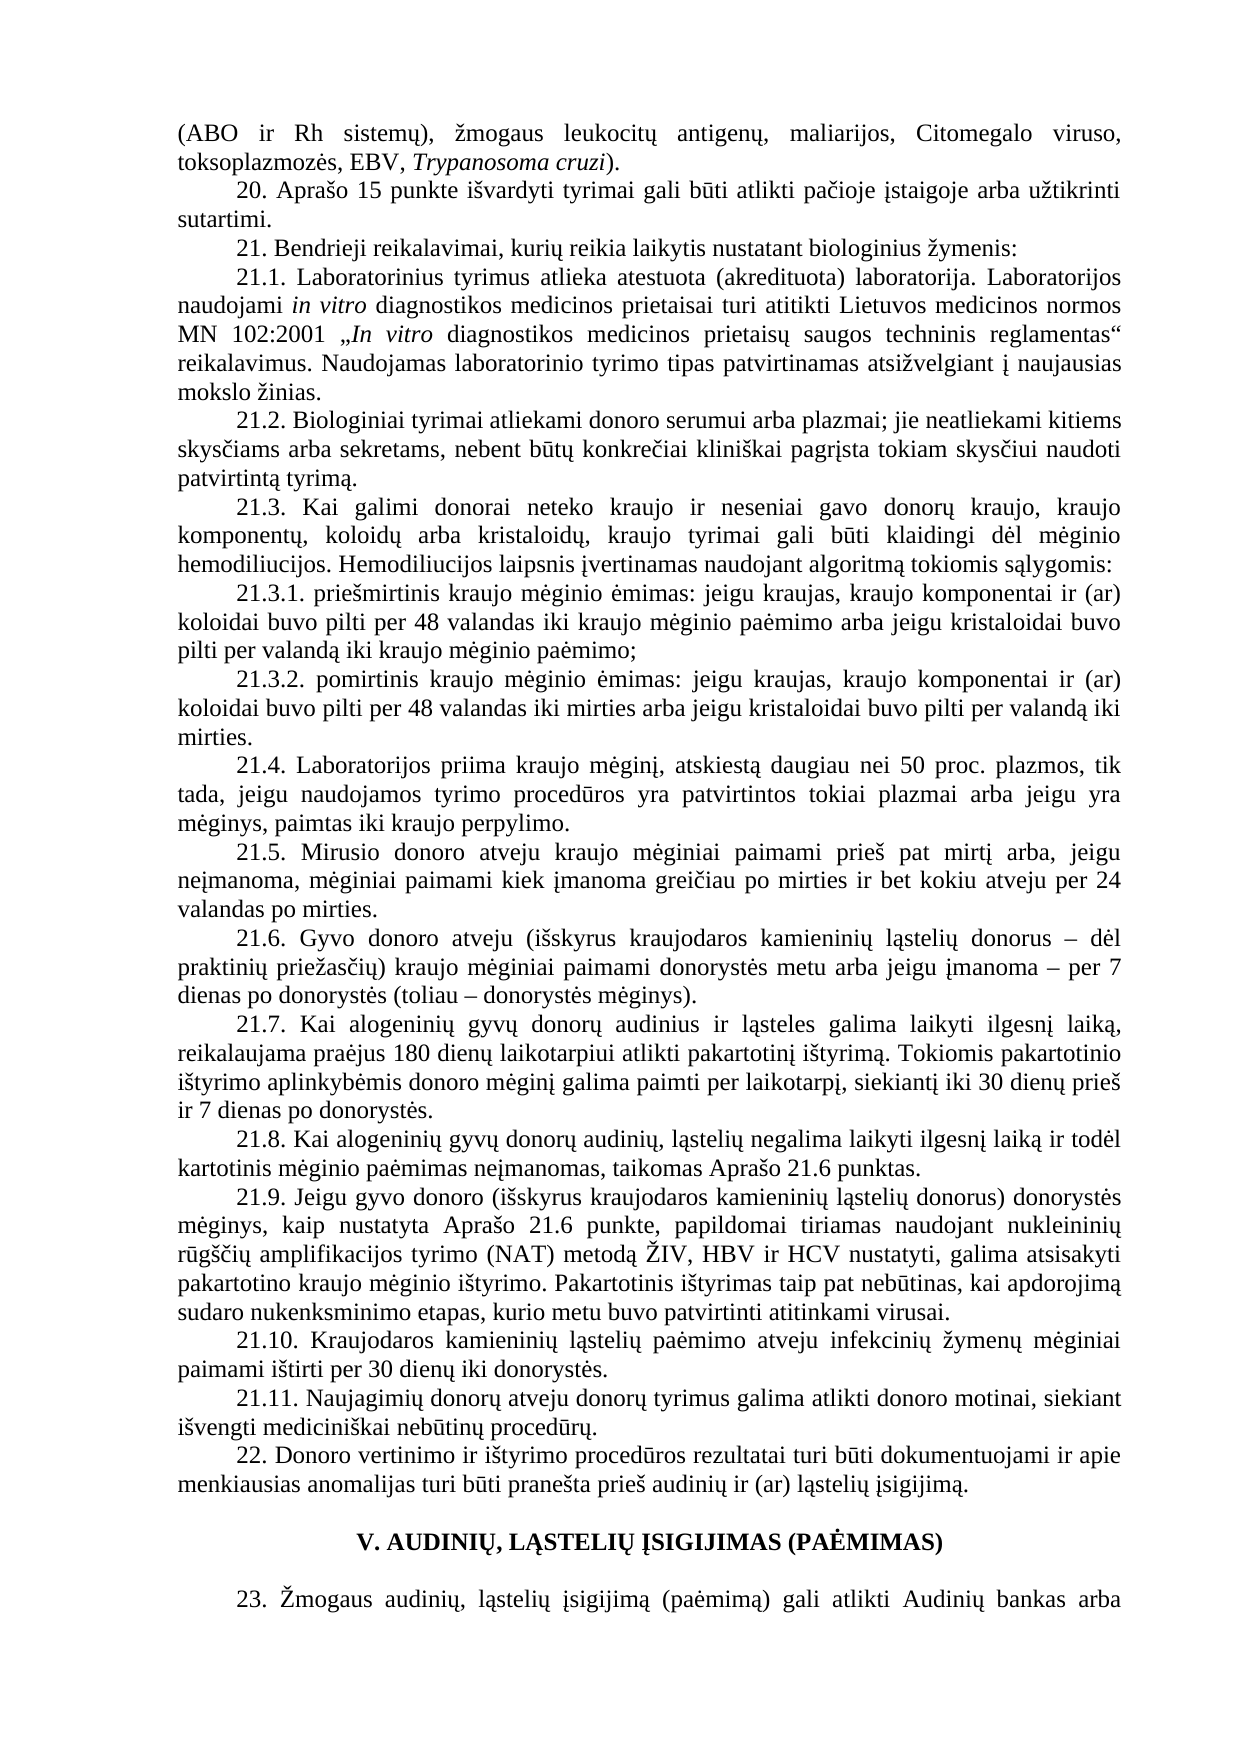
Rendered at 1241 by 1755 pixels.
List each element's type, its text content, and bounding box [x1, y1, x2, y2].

text 21.4. Laboratorijos priima kraujo mėginį, atskiestą daugiau nei 50 proc. plazmos, tik tada, jeigu naudojamos tyrimo procedūros yra patvirtintos tokiai plazmai arba jeigu yra mėginys, paimtas iki kraujo perpylimo. [177, 751, 1122, 837]
text 21.3. Kai galimi donorai neteko kraujo ir neseniai gavo donorų kraujo, kraujo komponentų, koloidų arba kristaloidų, kraujo tyrimai gali būti klaidingi dėl mėginio hemodiliucijos. Hemodiliucijos laipsnis įvertinamas naudojant algoritmą tokiomis sąlygomis: [177, 492, 1122, 578]
text 21. Bendrieji reikalavimai, kurių reikia laikytis nustatant biologinius žymenis: [177, 233, 1122, 262]
text 21.6. Gyvo donoro atveju (išskyrus kraujodaros kamieninių ląstelių donorus – dėl praktinių priežasčių) kraujo mėginiai paimami donorystės metu arba jeigu įmanoma – per 7 dienas po donorystės (toliau – donorystės mėginys). [177, 923, 1122, 1009]
text 21.1. Laboratorinius tyrimus atlieka atestuota (akredituota) laboratorija. Laboratorijos naudojami in vitro diagnostikos medicinos prietaisai turi atitikti Lietuvos medicinos normos MN 102:2001 „In vitro diagnostikos medicinos prietaisų saugos techninis reglamentas“ reikalavimus. Naudojamas laboratorinio tyrimo tipas patvirtinamas atsižvelgiant į naujausias mokslo žinias. [177, 262, 1122, 406]
text 21.3.2. pomirtinis kraujo mėginio ėmimas: jeigu kraujas, kraujo komponentai ir (ar) koloidai buvo pilti per 48 valandas iki mirties arba jeigu kristaloidai buvo pilti per valandą iki mirties. [177, 664, 1122, 751]
text 21.8. Kai alogeninių gyvų donorų audinių, ląstelių negalima laikyti ilgesnį laiką ir todėl kartotinis mėginio paėmimas neįmanomas, taikomas Aprašo 21.6 punktas. [177, 1124, 1122, 1182]
text 21.7. Kai alogeninių gyvų donorų audinius ir ląsteles galima laikyti ilgesnį laiką, reikalaujama praėjus 180 dienų laikotarpiui atlikti pakartotinį ištyrimą. Tokiomis pakartotinio ištyrimo aplinkybėmis donoro mėginį galima paimti per laikotarpį, siekiantį iki 30 dienų prieš ir 7 dienas po donorystės. [177, 1009, 1122, 1124]
text 21.2. Biologiniai tyrimai atliekami donoro serumui arba plazmai; jie neatliekami kitiems skysčiams arba sekretams, nebent būtų konkrečiai kliniškai pagrįsta tokiam skysčiui naudoti patvirtintą tyrimą. [177, 406, 1122, 492]
text 20. Aprašo 15 punkte išvardyti tyrimai gali būti atlikti pačioje įstaigoje arba užtikrinti sutartimi. [177, 176, 1122, 233]
text 22. Donoro vertinimo ir ištyrimo procedūros rezultatai turi būti dokumentuojami ir apie menkiausias anomalijas turi būti pranešta prieš audinių ir (ar) ląstelių įsigijimą. [177, 1441, 1122, 1498]
text 21.11. Naujagimių donorų atveju donorų tyrimus galima atlikti donoro motinai, siekiant išvengti mediciniškai nebūtinų procedūrų. [177, 1383, 1122, 1441]
text 23. Žmogaus audinių, ląstelių įsigijimą (paėmimą) gali atlikti Audinių bankas arba [177, 1584, 1122, 1613]
text 21.10. Kraujodaros kamieninių ląstelių paėmimo atveju infekcinių žymenų mėginiai paimami ištirti per 30 dienų iki donorystės. [177, 1326, 1122, 1383]
text 21.3.1. priešmirtinis kraujo mėginio ėmimas: jeigu kraujas, kraujo komponentai ir (ar) koloidai buvo pilti per 48 valandas iki kraujo mėginio paėmimo arba jeigu kristaloidai buvo pilti per valandą iki kraujo mėginio paėmimo; [177, 578, 1122, 664]
text 21.9. Jeigu gyvo donoro (išskyrus kraujodaros kamieninių ląstelių donorus) donorystės mėginys, kaip nustatyta Aprašo 21.6 punkte, papildomai tiriamas naudojant nukleininių rūgščių amplifikacijos tyrimo (NAT) metodą ŽIV, HBV ir HCV nustatyti, galima atsisakyti pakartotino kraujo mėginio ištyrimo. Pakartotinis ištyrimas taip pat nebūtinas, kai apdorojimą sudaro nukenksminimo etapas, kurio metu buvo patvirtinti atitinkami virusai. [177, 1182, 1122, 1326]
text (ABO ir Rh sistemų), žmogaus leukocitų antigenų, maliarijos, Citomegalo viruso, toksoplazmozės, EBV, Trypanosoma cruzi). [177, 118, 1122, 176]
text 21.5. Mirusio donoro atveju kraujo mėginiai paimami prieš pat mirtį arba, jeigu neįmanoma, mėginiai paimami kiek įmanoma greičiau po mirties ir bet kokiu atveju per 24 valandas po mirties. [177, 837, 1122, 923]
text V. AUDINIŲ, LĄSTELIŲ ĮSIGIJIMAS (PAĖMIMAS) [177, 1527, 1122, 1556]
